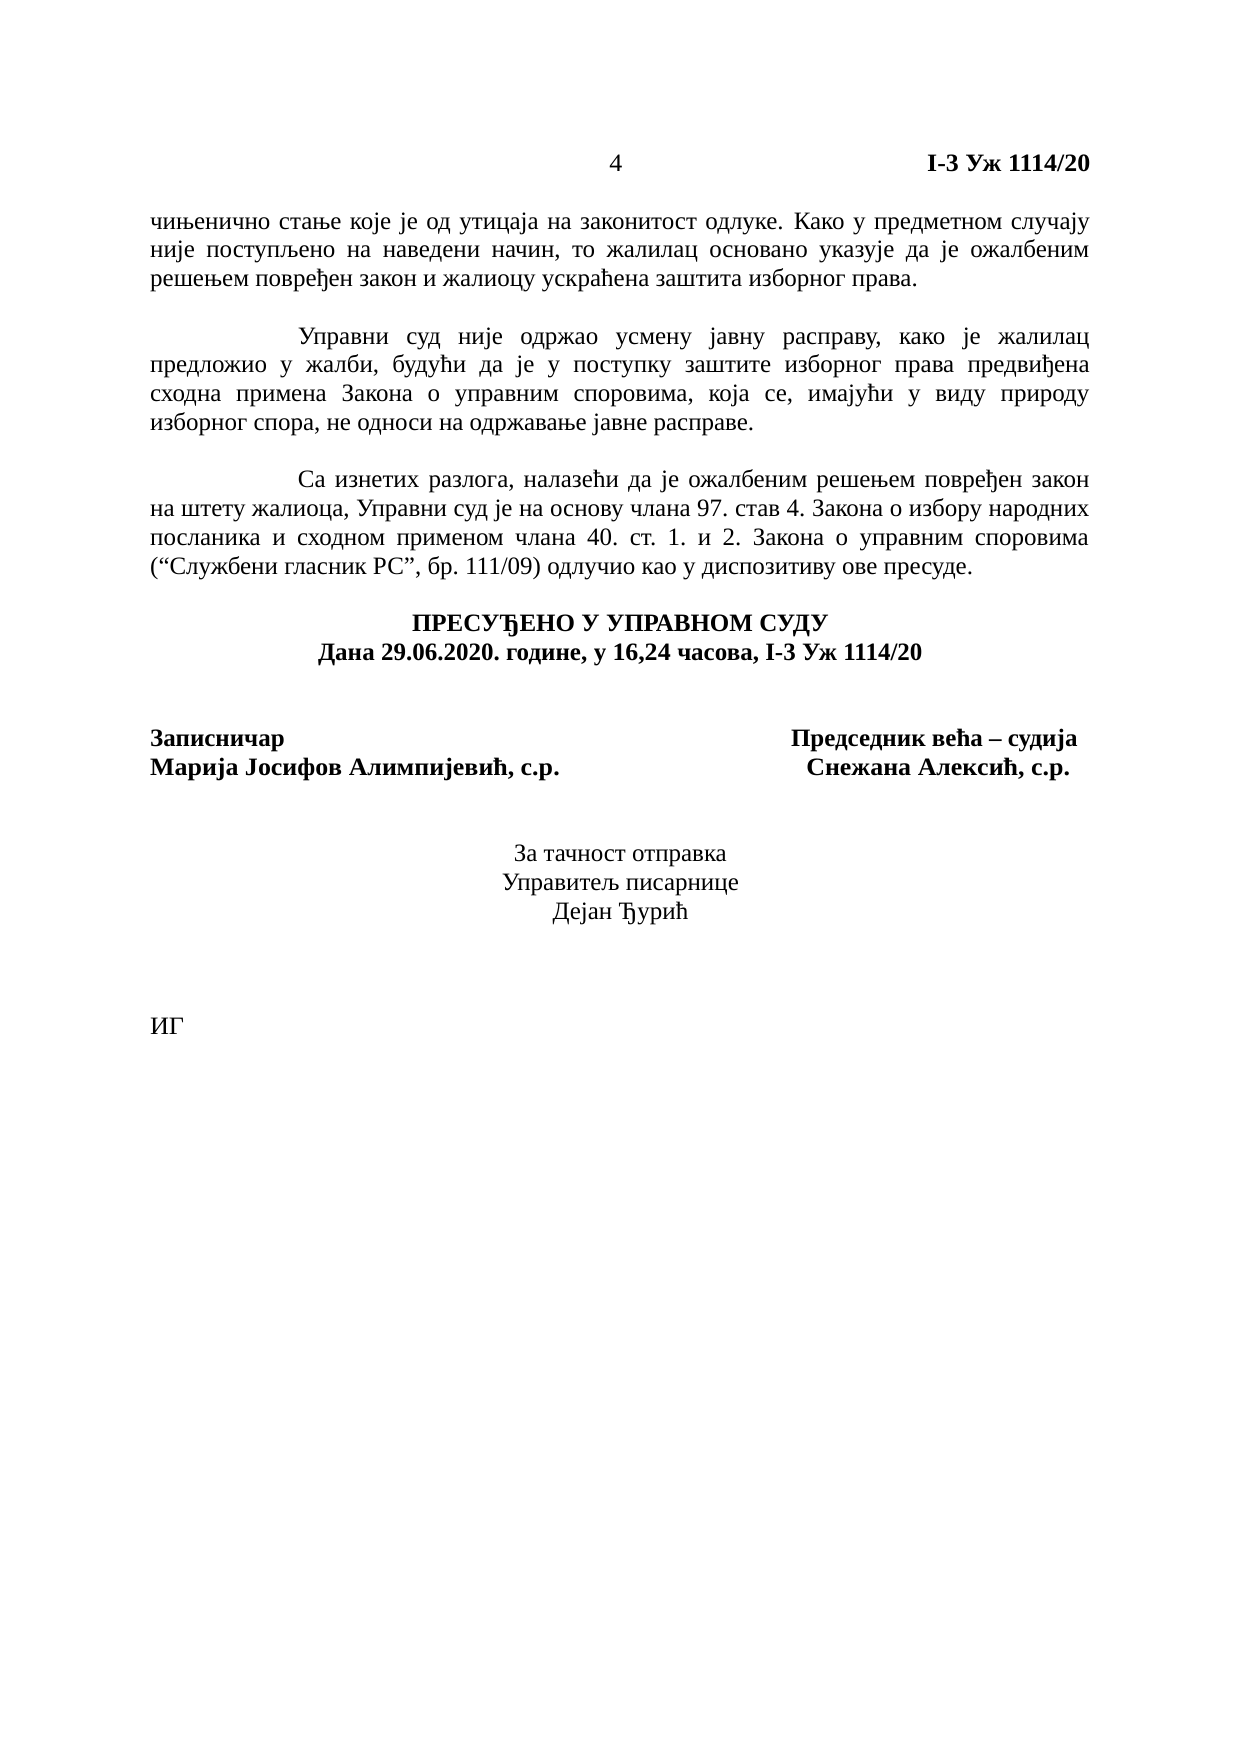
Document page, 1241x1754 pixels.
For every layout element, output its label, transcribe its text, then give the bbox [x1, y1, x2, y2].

text Дана 29.06.2020. године, у 16,24 часова, I-3 Уж 1114/20 [150, 637, 1090, 666]
text Марија Јосифов Алимпијевић, с.р. Снежана Алексић, с.р. [150, 752, 1090, 781]
text Управни суд није одржао усмену јавну расправу, како је жалилац предложио у жалби, будући да је у поступку заштите изборног права предвиђена сходна примена Закона о управним споровима, која се, имајући у виду природу изборног спора, не односи на одржавање јавне расправе. [150, 321, 1090, 436]
text За тачност отправка [150, 838, 1090, 867]
text Са изнетих разлога, налазећи да је ожалбеним решењем повређен закон на штету жалиоца, Управни суд је на основу члана 97. став 4. Закона о избору народних посланика и сходном применом члана 40. ст. 1. и 2. Закона о управним споровима (“Службени гласник РС”, бр. 111/09) одлучио као у диспозитиву ове пресуде. [150, 464, 1090, 579]
text чињенично стање које је од утицаја на законитост одлуке. Како у предметном случају није поступљено на наведени начин, то жалилац основано указује да је ожалбеним решењем повређен закон и жалиоцу ускраћена заштита изборног права. [150, 206, 1090, 292]
text Дејан Ђурић [150, 896, 1090, 924]
text Записничар Председник већа – судија [150, 723, 1090, 752]
text Управитељ писарнице [150, 867, 1090, 896]
text ИГ [150, 1011, 1090, 1039]
text ПРЕСУЂЕНО У УПРАВНОМ СУДУ [150, 608, 1090, 637]
